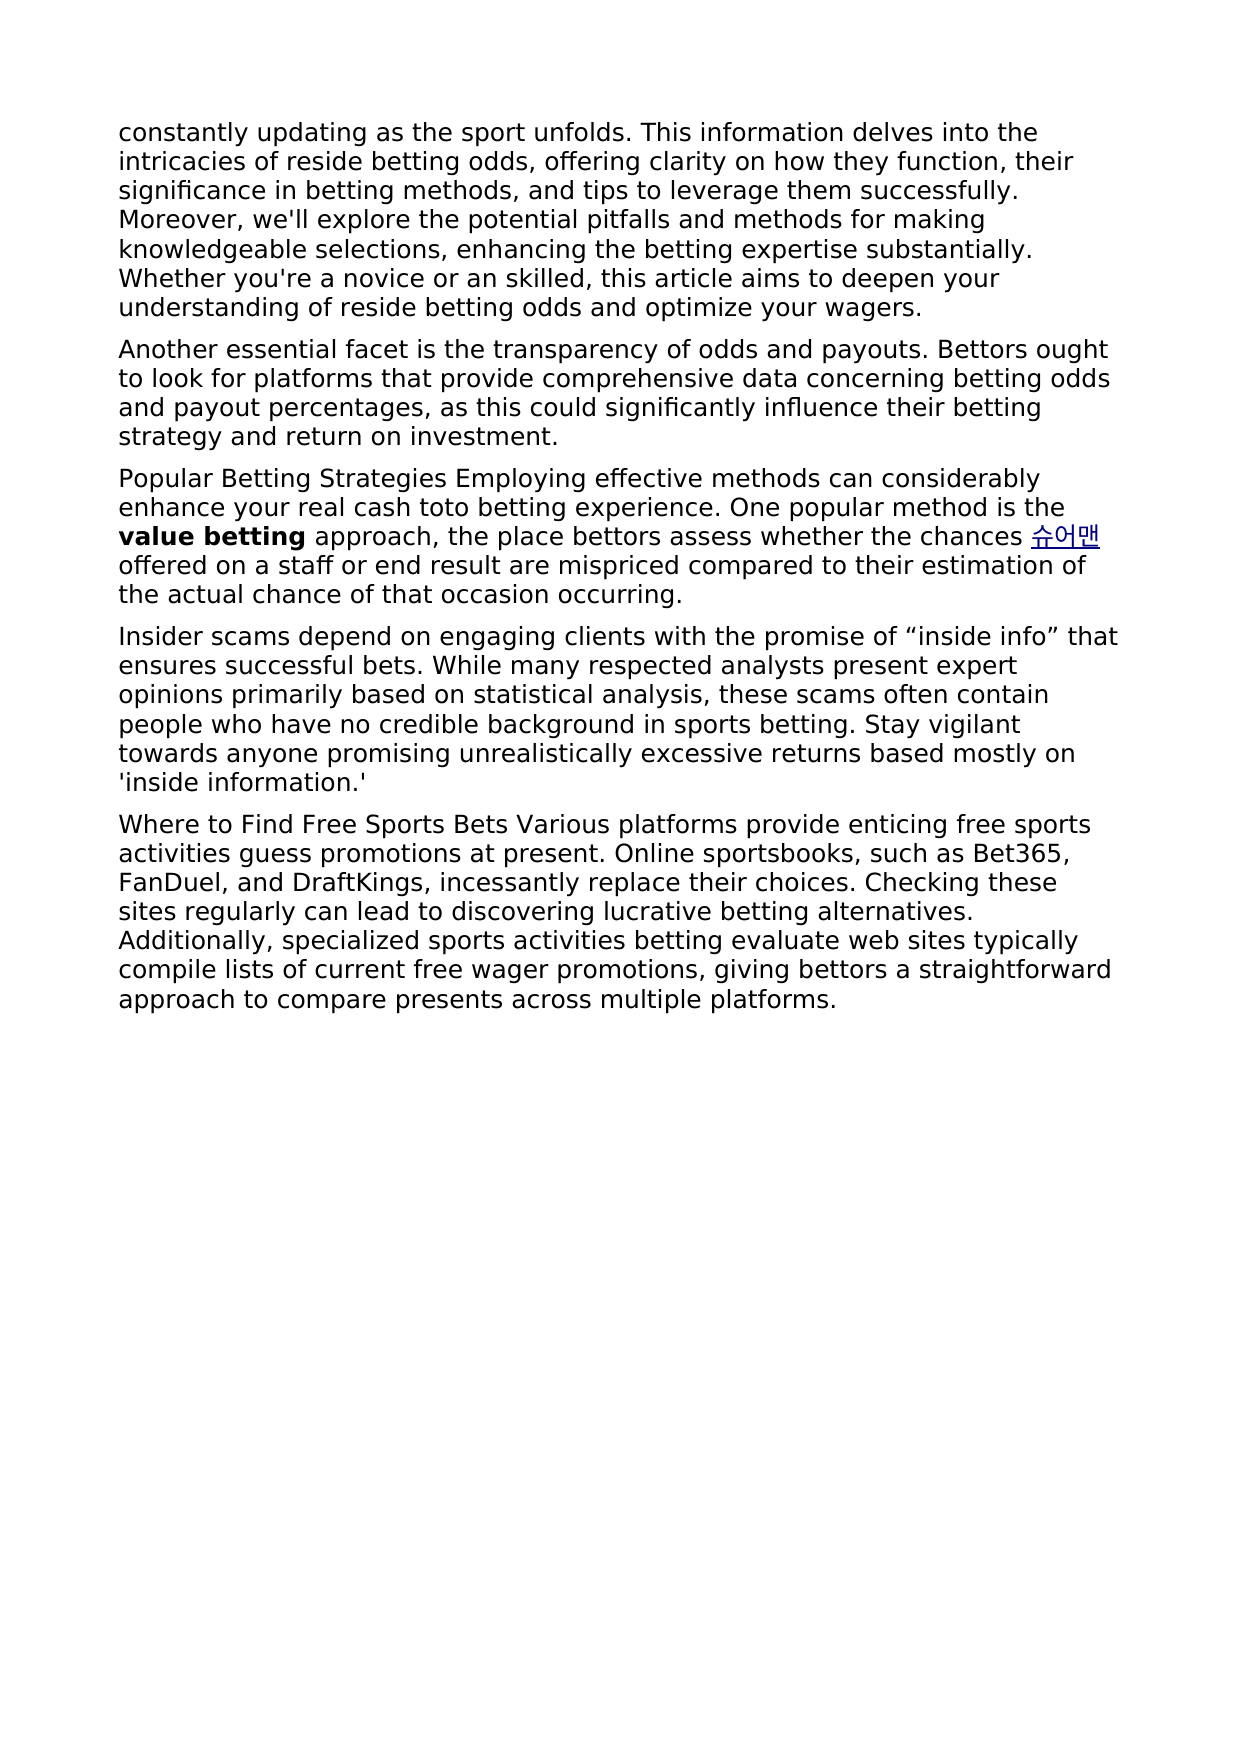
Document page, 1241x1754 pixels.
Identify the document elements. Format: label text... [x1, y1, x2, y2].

text Another essential facet is the transparency of odds and payouts. Bettors ought to look for platforms that provide comprehensive data concerning betting odds and payout percentages, as this could significantly influence their betting strategy and return on investment. [118, 335, 1122, 451]
text constantly updating as the sport unfolds. This information delves into the intricacies of reside betting odds, offering clarity on how they function, their significance in betting methods, and tips to leverage them successfully. Moreover, we'll explore the potential pitfalls and methods for making knowledgeable selections, enhancing the betting expertise substantially. Whether you're a novice or an skilled, this article aims to deepen your understanding of reside betting odds and optimize your wagers. [118, 118, 1122, 322]
text Where to Find Free Sports Bets Various platforms provide enticing free sports activities guess promotions at present. Online sportsbooks, such as Bet365, FanDuel, and DraftKings, incessantly replace their choices. Checking these sites regularly can lead to discovering lucrative betting alternatives. Additionally, specialized sports activities betting evaluate web sites typically compile lists of current free wager promotions, giving bettors a straightforward approach to compare presents across multiple platforms. [118, 810, 1122, 1014]
text Insider scams depend on engaging clients with the promise of “inside info” that ensures successful bets. While many respected analysts present expert opinions primarily based on statistical analysis, these scams often contain people who have no credible background in sports betting. Stay vigilant towards anyone promising unrealistically excessive returns based mostly on 'inside information.' [118, 622, 1122, 797]
text Popular Betting Strategies Employing effective methods can considerably enhance your real cash toto betting experience. One popular method is the value betting approach, the place bettors assess whether the chances 슈어맨 offered on a staff or end result are mispriced compared to their estimation of the actual chance of that occasion occurring. [118, 464, 1122, 610]
